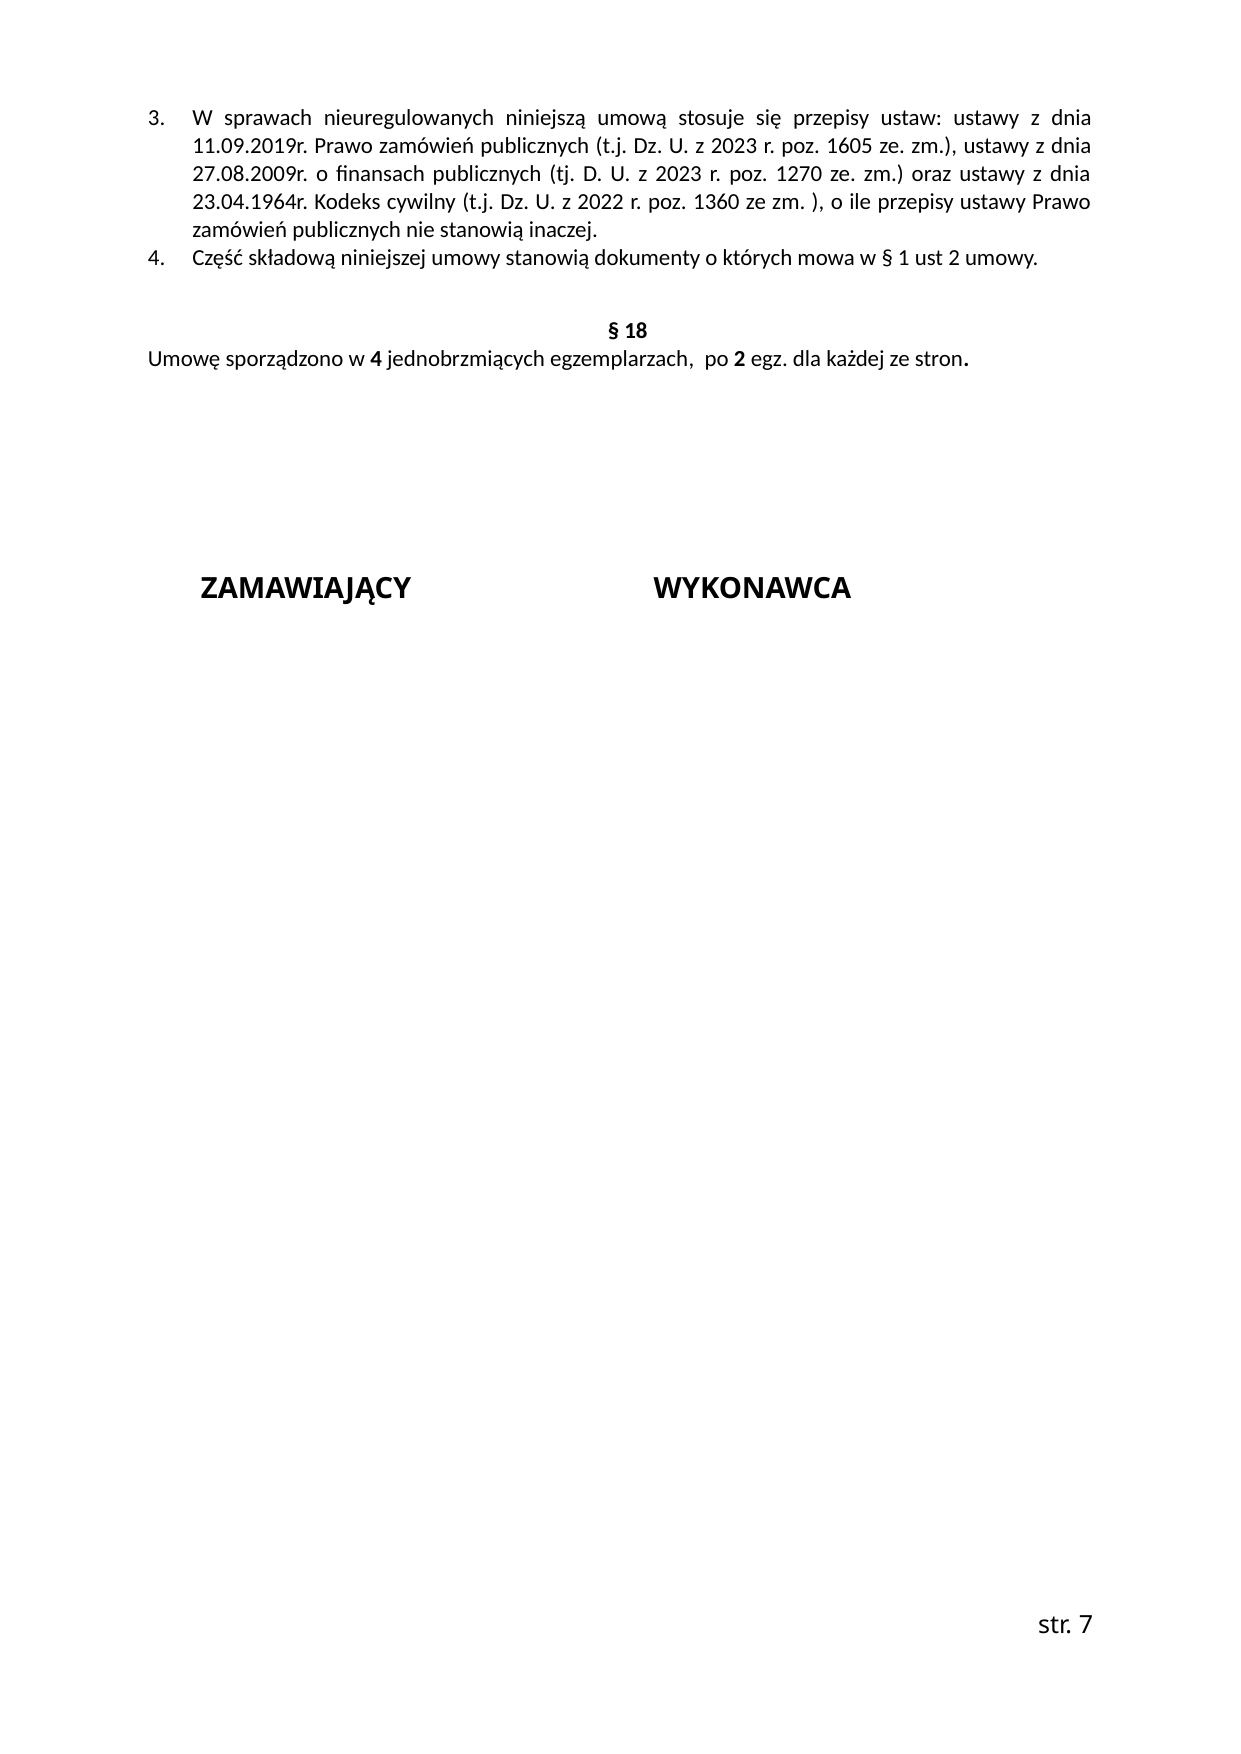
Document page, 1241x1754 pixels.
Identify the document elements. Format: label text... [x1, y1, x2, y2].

subtitle ZAMAWIAJĄCY WYKONAWCA [148, 568, 1093, 607]
text Umowę sporządzono w 4 jednobrzmiących egzemplarzach, po 2 egz. dla każdej ze stron. [148, 344, 1093, 372]
list W sprawach nieuregulowanych niniejszą umową stosuje się przepisy ustaw: ustawy z dnia 11.09.2019r. Prawo zamówień publicznych (t.j. Dz. U. z 2023 r. poz. 1605 ze. zm.), ustawy z dnia 27.08.2009r. o finansach publicznych (tj. D. U. z 2023 r. poz. 1270 ze. zm.) oraz ustawy z dnia 23.04.1964r. Kodeks cywilny (t.j. Dz. U. z 2022 r. poz. 1360 ze zm. ), o ile przepisy ustawy Prawo zamówień publicznych nie stanowią inaczej. [148, 103, 1093, 243]
list § 18 [162, 316, 1093, 344]
list Część składową niniejszej umowy stanowią dokumenty o których mowa w § 1 ust 2 umowy. [148, 243, 1093, 272]
